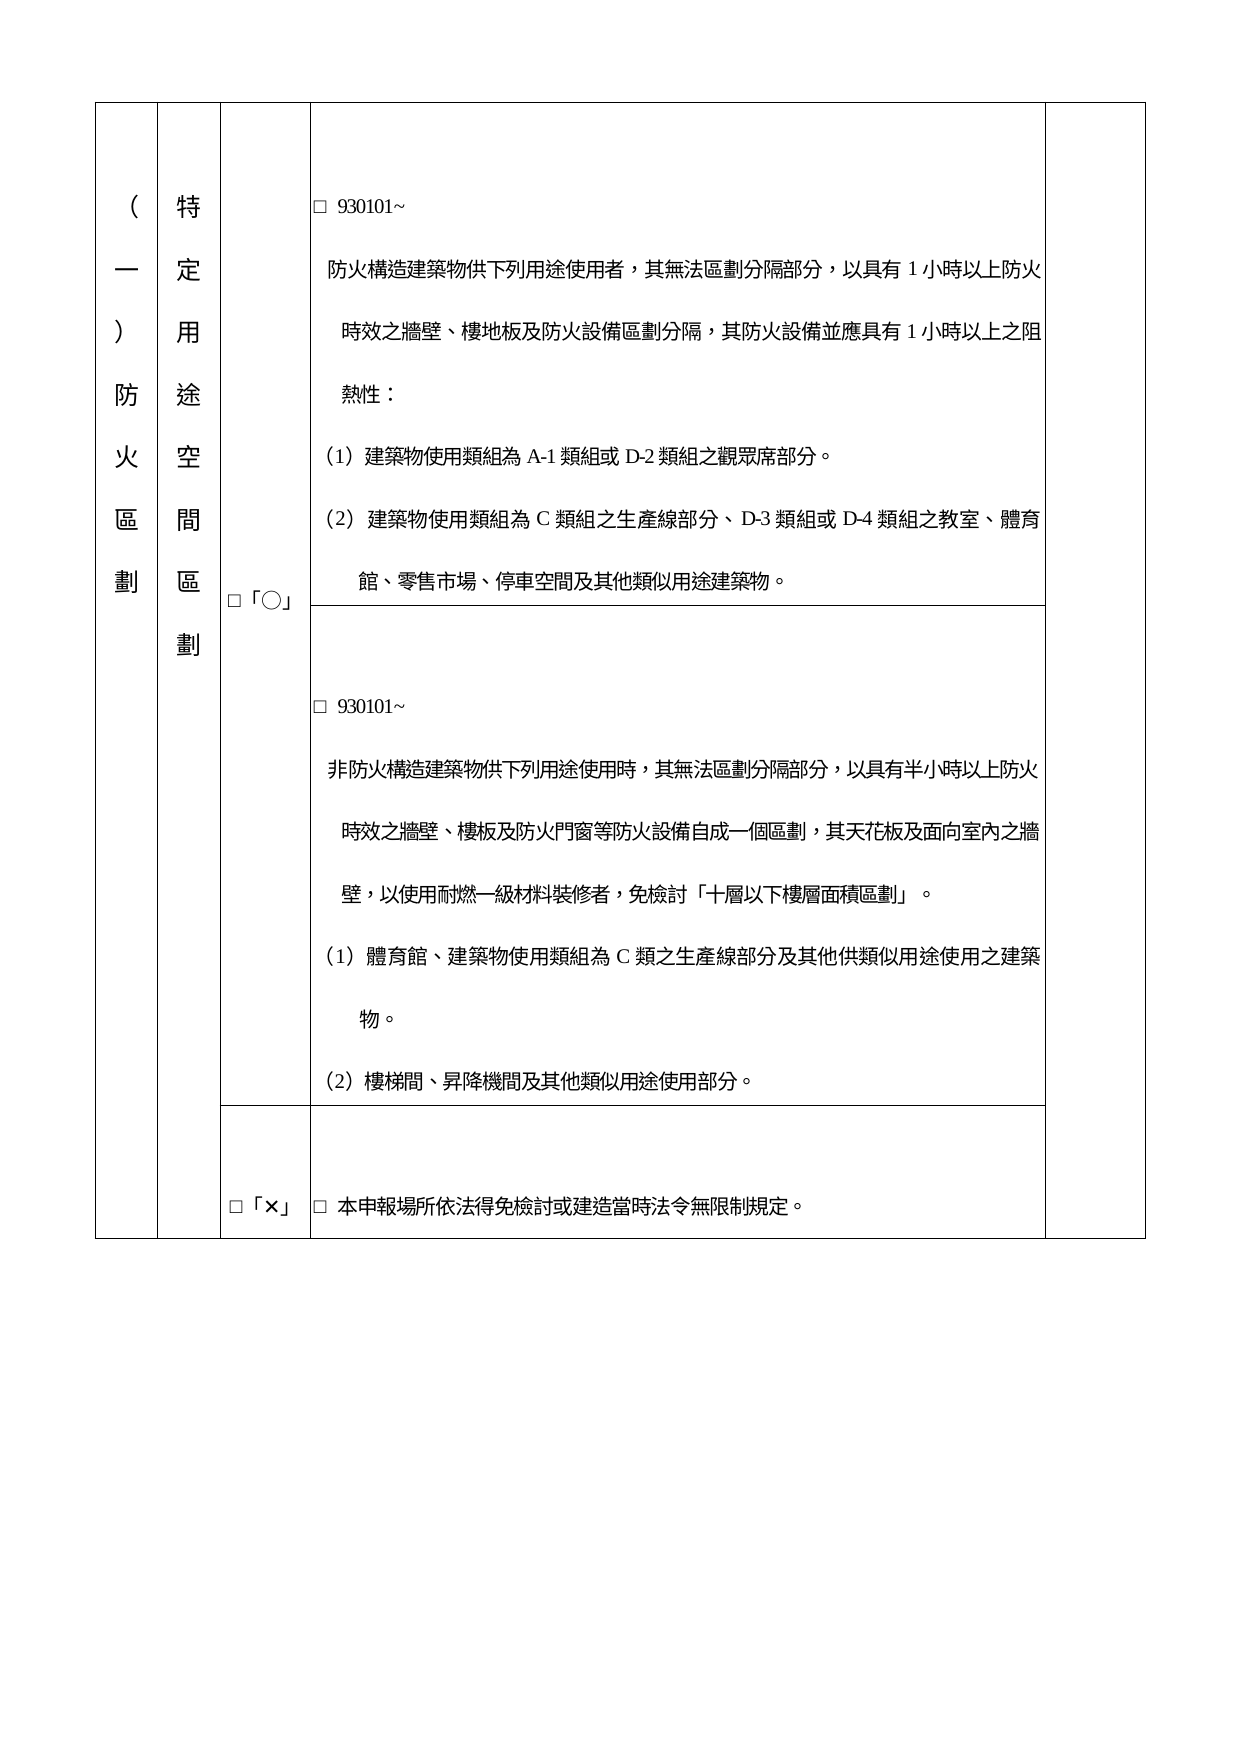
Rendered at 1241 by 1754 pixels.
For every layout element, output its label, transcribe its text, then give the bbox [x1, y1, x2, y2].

table_cell □ 930101~ 防火構造建築物供下列用途使用者，其無法區劃分隔部分，以具有1小時以上防火時效之牆壁、樓地板及防火設備區劃分隔，其防火設備並應具有1小時以上之阻熱性： （1）建築物使用類組為A-1類組或D-2類組之觀眾席部分。 （2）建築物使用類組為C類組之生產線部分、D-3類組或D-4類組之教室、體育館、零售市場、停車空間及其他類似用途建築物。 [311, 103, 1045, 605]
table_cell [1046, 103, 1145, 1238]
table_cell □「○」 [221, 103, 310, 1105]
table_cell （一）防火區劃 [96, 103, 157, 1238]
table_cell □ 930101~ 非防火構造建築物供下列用途使用時，其無法區劃分隔部分，以具有半小時以上防火時效之牆壁、樓板及防火門窗等防火設備自成一個區劃，其天花板及面向室內之牆壁，以使用耐燃一級材料裝修者，免檢討「十層以下樓層面積區劃」。 （1）體育館、建築物使用類組為C類之生產線部分及其他供類似用途使用之建築物。 （2）樓梯間、昇降機間及其他類似用途使用部分。 [311, 606, 1045, 1105]
table_cell 特定用途空間區劃 [158, 103, 220, 1238]
table_cell □「✕」 [221, 1106, 310, 1238]
table_cell □ 本申報場所依法得免檢討或建造當時法令無限制規定。 [311, 1106, 1045, 1238]
